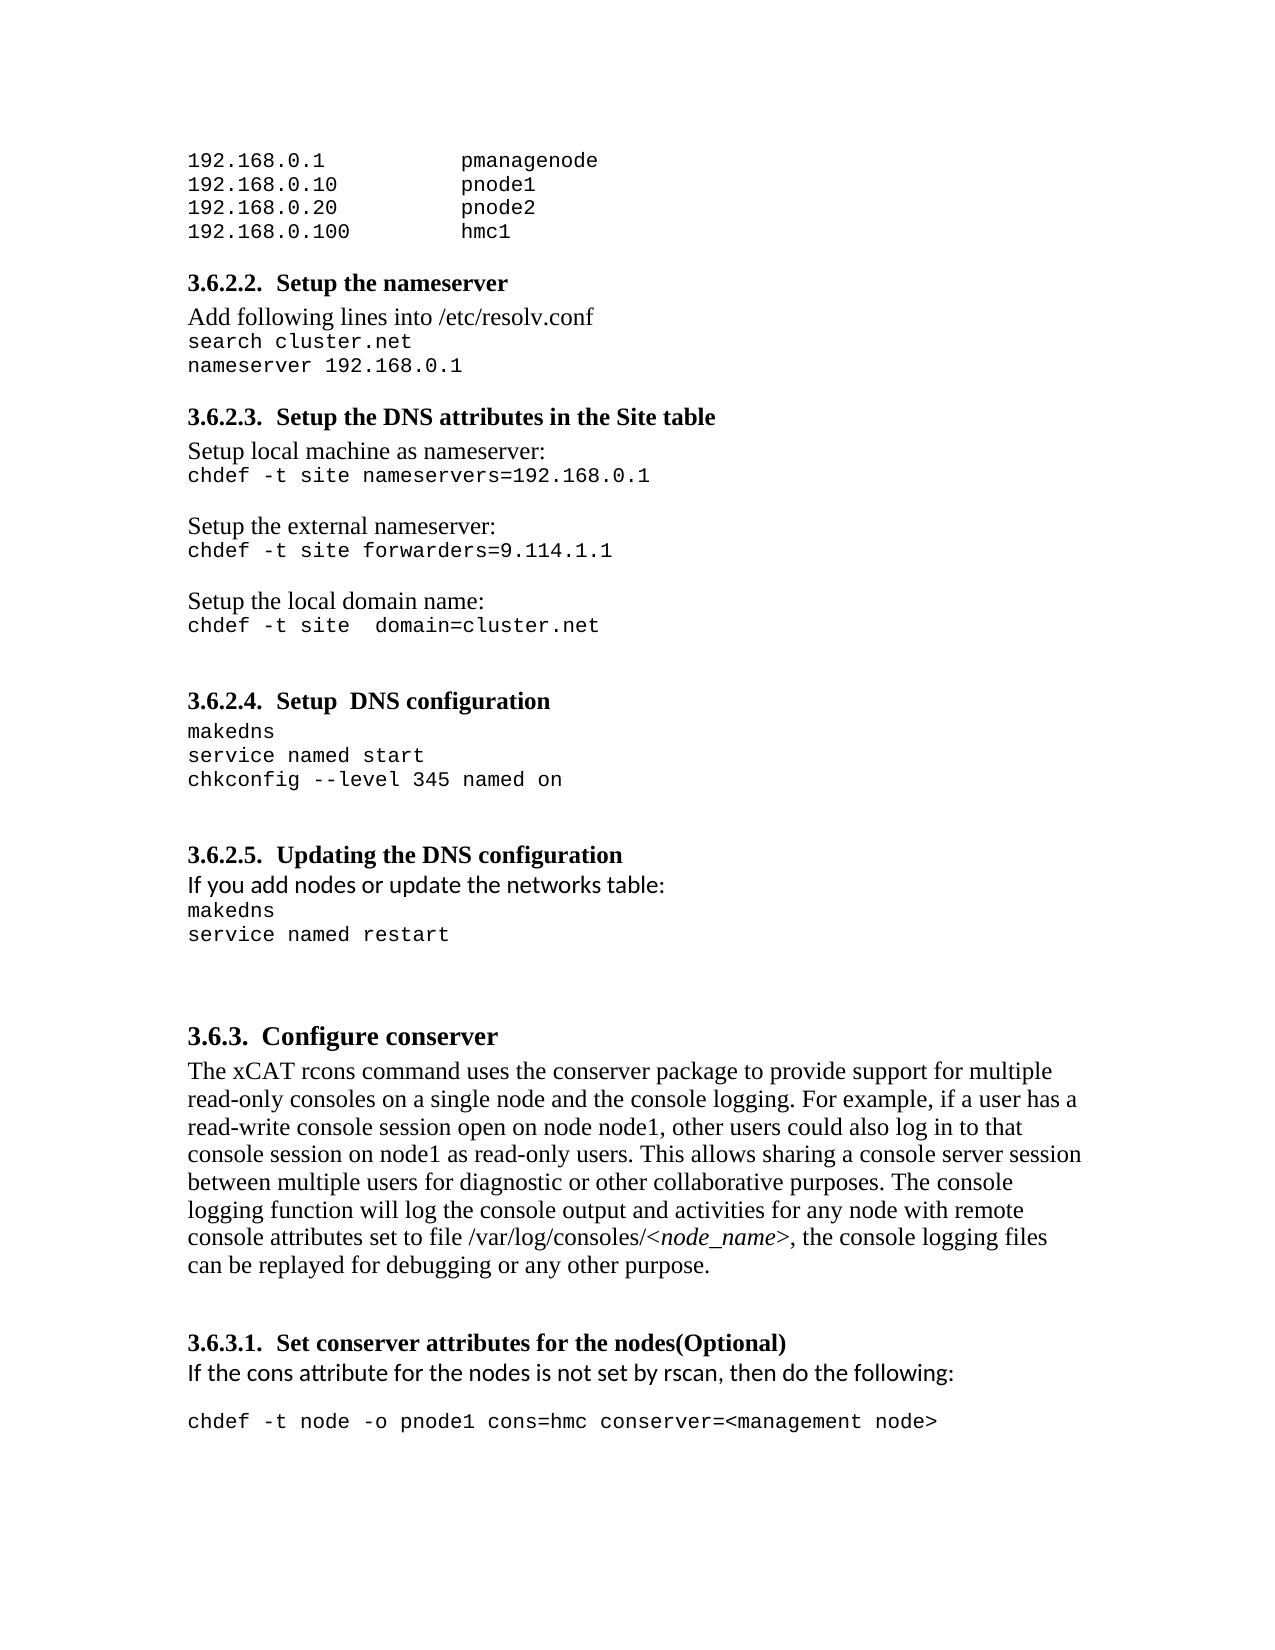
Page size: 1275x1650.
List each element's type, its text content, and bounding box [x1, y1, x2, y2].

text service named start [187, 745, 1087, 769]
subtitle Configure conserver [187, 1021, 1087, 1051]
text 192.168.0.1 pmanagenode [187, 150, 1087, 174]
subtitle Setup DNS configuration [187, 687, 1087, 715]
text Add following lines into /etc/resolv.conf [187, 303, 1087, 331]
text chdef -t site domain=cluster.net [187, 615, 1087, 639]
subtitle Setup the DNS attributes in the Site table [187, 403, 1087, 431]
text 192.168.0.10 pnode1 [187, 174, 1087, 197]
text If you add nodes or update the networks table: [187, 875, 1087, 900]
subtitle Set conserver attributes for the nodes(Optional) [187, 1329, 1087, 1357]
text Setup local machine as nameserver: [187, 437, 1087, 465]
text If the cons attribute for the nodes is not set by rscan, then do the following: [187, 1363, 1087, 1388]
text Setup the external nameserver: [187, 512, 1087, 540]
subtitle Setup the nameserver [187, 269, 1087, 297]
text chdef -t site nameservers=192.168.0.1 [187, 465, 1087, 489]
text chdef -t node -o pnode1 cons=hmc conserver=<management node> [187, 1411, 1087, 1435]
text nameserver 192.168.0.1 [187, 355, 1087, 378]
text 192.168.0.20 pnode2 [187, 197, 1087, 221]
text chdef -t site forwarders=9.114.1.1 [187, 540, 1087, 564]
text Setup the local domain name: [187, 587, 1087, 615]
subtitle Updating the DNS configuration [187, 841, 1087, 869]
text search cluster.net [187, 331, 1087, 355]
text 192.168.0.100 hmc1 [187, 221, 1087, 244]
text makedns [187, 900, 1087, 924]
text service named restart [187, 924, 1087, 947]
text The xCAT rcons command uses the conserver package to provide support for multiple read-only consoles on a single node and the console logging. For example, if a user has a read-write console session open on node node1, other users could also log in to that console session on node1 as read-only users. This allows sharing a console server session between multiple users for diagnostic or other collaborative purposes. The console logging function will log the console output and activities for any node with remote console attributes set to file /var/log/consoles/<node_name>, the console logging files can be replayed for debugging or any other purpose. [187, 1057, 1087, 1279]
text makedns [187, 721, 1087, 745]
text chkconfig --level 345 named on [187, 769, 1087, 792]
